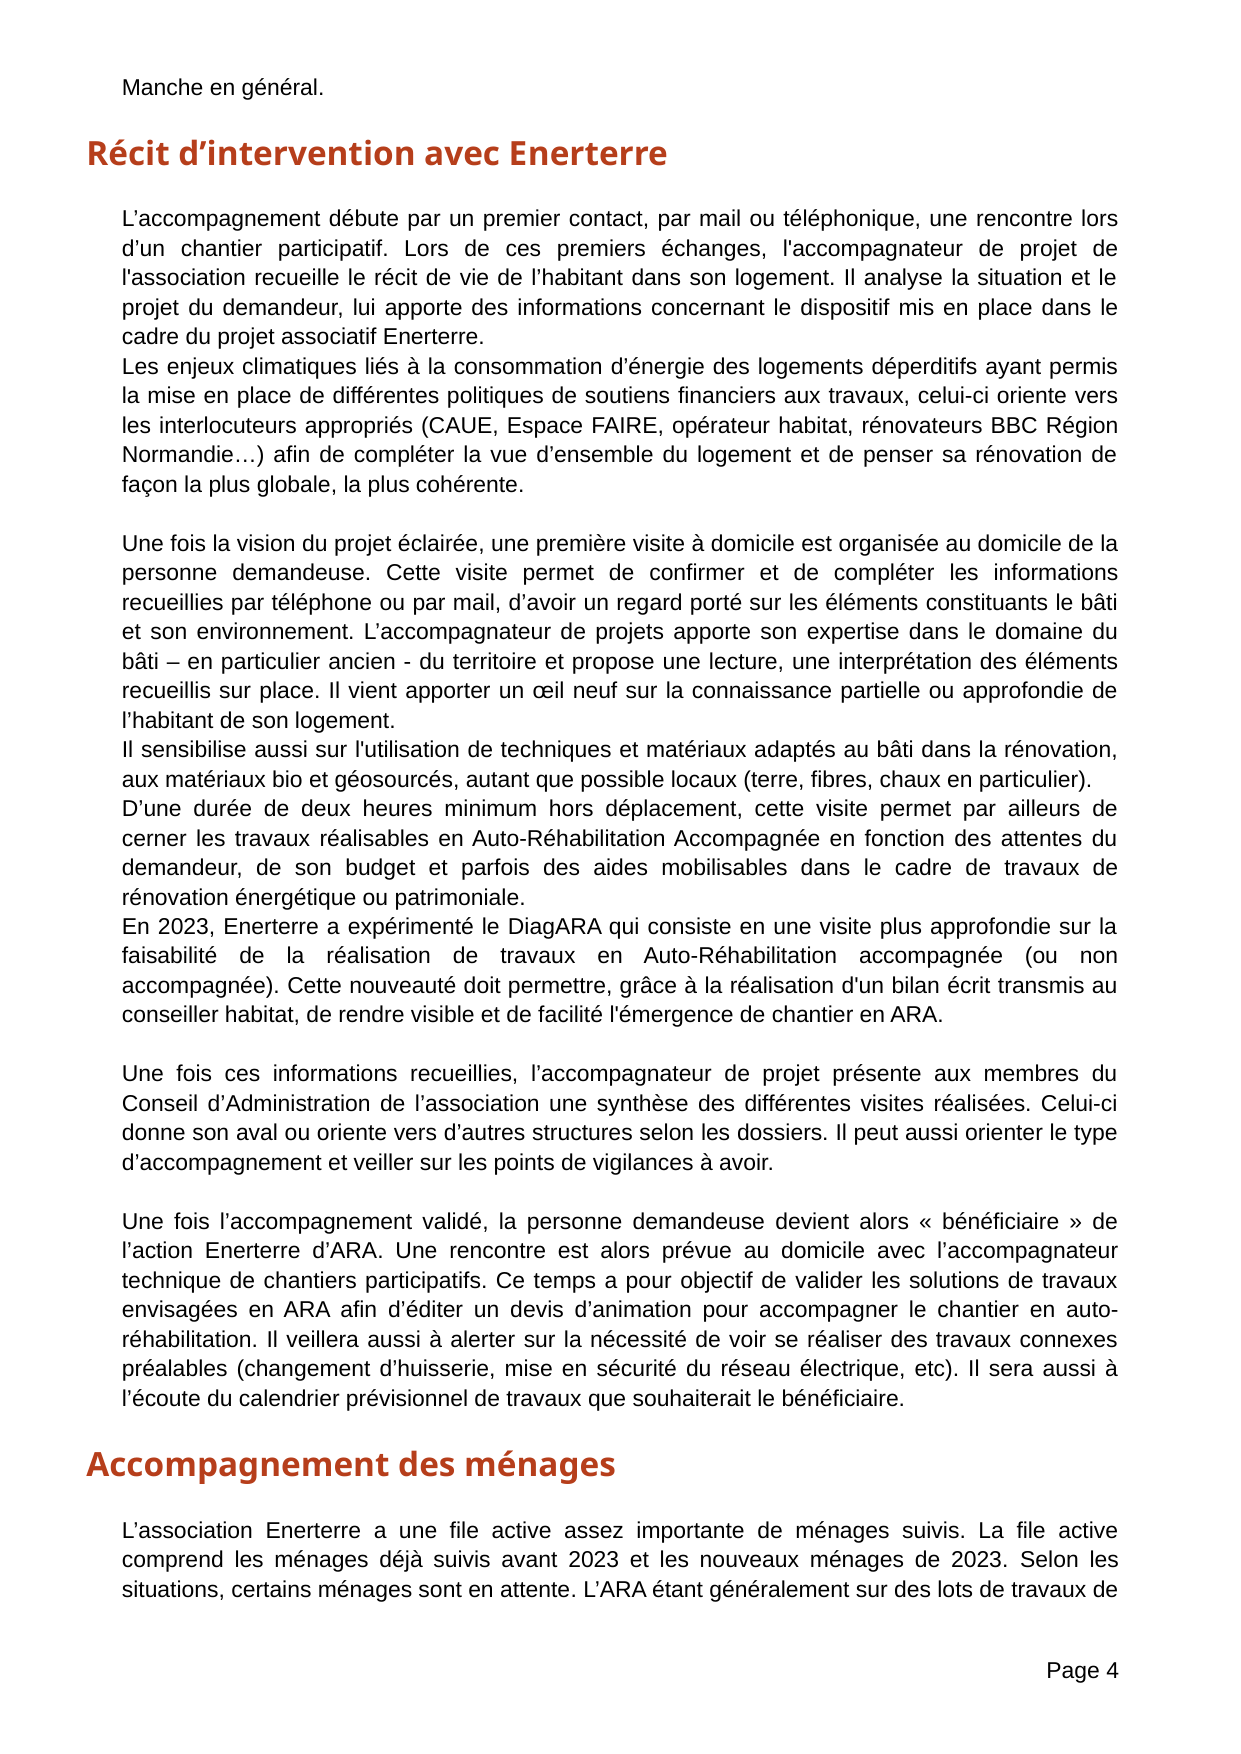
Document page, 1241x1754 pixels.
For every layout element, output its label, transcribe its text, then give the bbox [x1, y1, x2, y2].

subtitle Accompagnement des ménages [86, 1440, 1119, 1486]
text Une fois la vision du projet éclairée, une première visite à domicile est organisée au domicile de la personne demandeuse. Cette visite permet de confirmer et de compléter les informations recueillies par téléphone ou par mail, d’avoir un regard porté sur les éléments constituants le bâti et son environnement. L’accompagnateur de projets apporte son expertise dans le domaine du bâti – en particulier ancien - du territoire et propose une lecture, une interprétation des éléments recueillis sur place. Il vient apporter un œil neuf sur la connaissance partielle ou approfondie de l’habitant de son logement. [122, 527, 1119, 733]
subtitle Récit d’intervention avec Enerterre [86, 129, 1119, 175]
text Il sensibilise aussi sur l'utilisation de techniques et matériaux adaptés au bâti dans la rénovation, aux matériaux bio et géosourcés, autant que possible locaux (terre, fibres, chaux en particulier). [122, 733, 1119, 792]
text Les enjeux climatiques liés à la consommation d’énergie des logements déperditifs ayant permis la mise en place de différentes politiques de soutiens financiers aux travaux, celui-ci oriente vers les interlocuteurs appropriés (CAUE, Espace FAIRE, opérateur habitat, rénovateurs BBC Région Normandie…) afin de compléter la vue d’ensemble du logement et de penser sa rénovation de façon la plus globale, la plus cohérente. [122, 350, 1119, 497]
text Une fois l’accompagnement validé, la personne demandeuse devient alors « bénéficiaire » de l’action Enerterre d’ARA. Une rencontre est alors prévue au domicile avec l’accompagnateur technique de chantiers participatifs. Ce temps a pour objectif de valider les solutions de travaux envisagées en ARA afin d’éditer un devis d’animation pour accompagner le chantier en auto-réhabilitation. Il veillera aussi à alerter sur la nécessité de voir se réaliser des travaux connexes préalables (changement d’huisserie, mise en sécurité du réseau électrique, etc). Il sera aussi à l’écoute du calendrier prévisionnel de travaux que souhaiterait le bénéficiaire. [122, 1204, 1119, 1411]
text D’une durée de deux heures minimum hors déplacement, cette visite permet par ailleurs de cerner les travaux réalisables en Auto-Réhabilitation Accompagnée en fonction des attentes du demandeur, de son budget et parfois des aides mobilisables dans le cadre de travaux de rénovation énergétique ou patrimoniale. [122, 792, 1119, 910]
text L’accompagnement débute par un premier contact, par mail ou téléphonique, une rencontre lors d’un chantier participatif. Lors de ces premiers échanges, l'accompagnateur de projet de l'association recueille le récit de vie de l’habitant dans son logement. Il analyse la situation et le projet du demandeur, lui apporte des informations concernant le dispositif mis en place dans le cadre du projet associatif Enerterre. [122, 202, 1119, 350]
text Manche en général. [122, 70, 1119, 100]
text L’association Enerterre a une file active assez importante de ménages suivis. La file active comprend les ménages déjà suivis avant 2023 et les nouveaux ménages de 2023. Selon les situations, certains ménages sont en attente. L’ARA étant généralement sur des lots de travaux de [122, 1513, 1119, 1602]
text En 2023, Enerterre a expérimenté le DiagARA qui consiste en une visite plus approfondie sur la faisabilité de la réalisation de travaux en Auto-Réhabilitation accompagnée (ou non accompagnée). Cette nouveauté doit permettre, grâce à la réalisation d'un bilan écrit transmis au conseiller habitat, de rendre visible et de facilité l'émergence de chantier en ARA. [122, 910, 1119, 1028]
text Une fois ces informations recueillies, l’accompagnateur de projet présente aux membres du Conseil d’Administration de l’association une synthèse des différentes visites réalisées. Celui-ci donne son aval ou oriente vers d’autres structures selon les dossiers. Il peut aussi orienter le type d’accompagnement et veiller sur les points de vigilances à avoir. [122, 1057, 1119, 1175]
